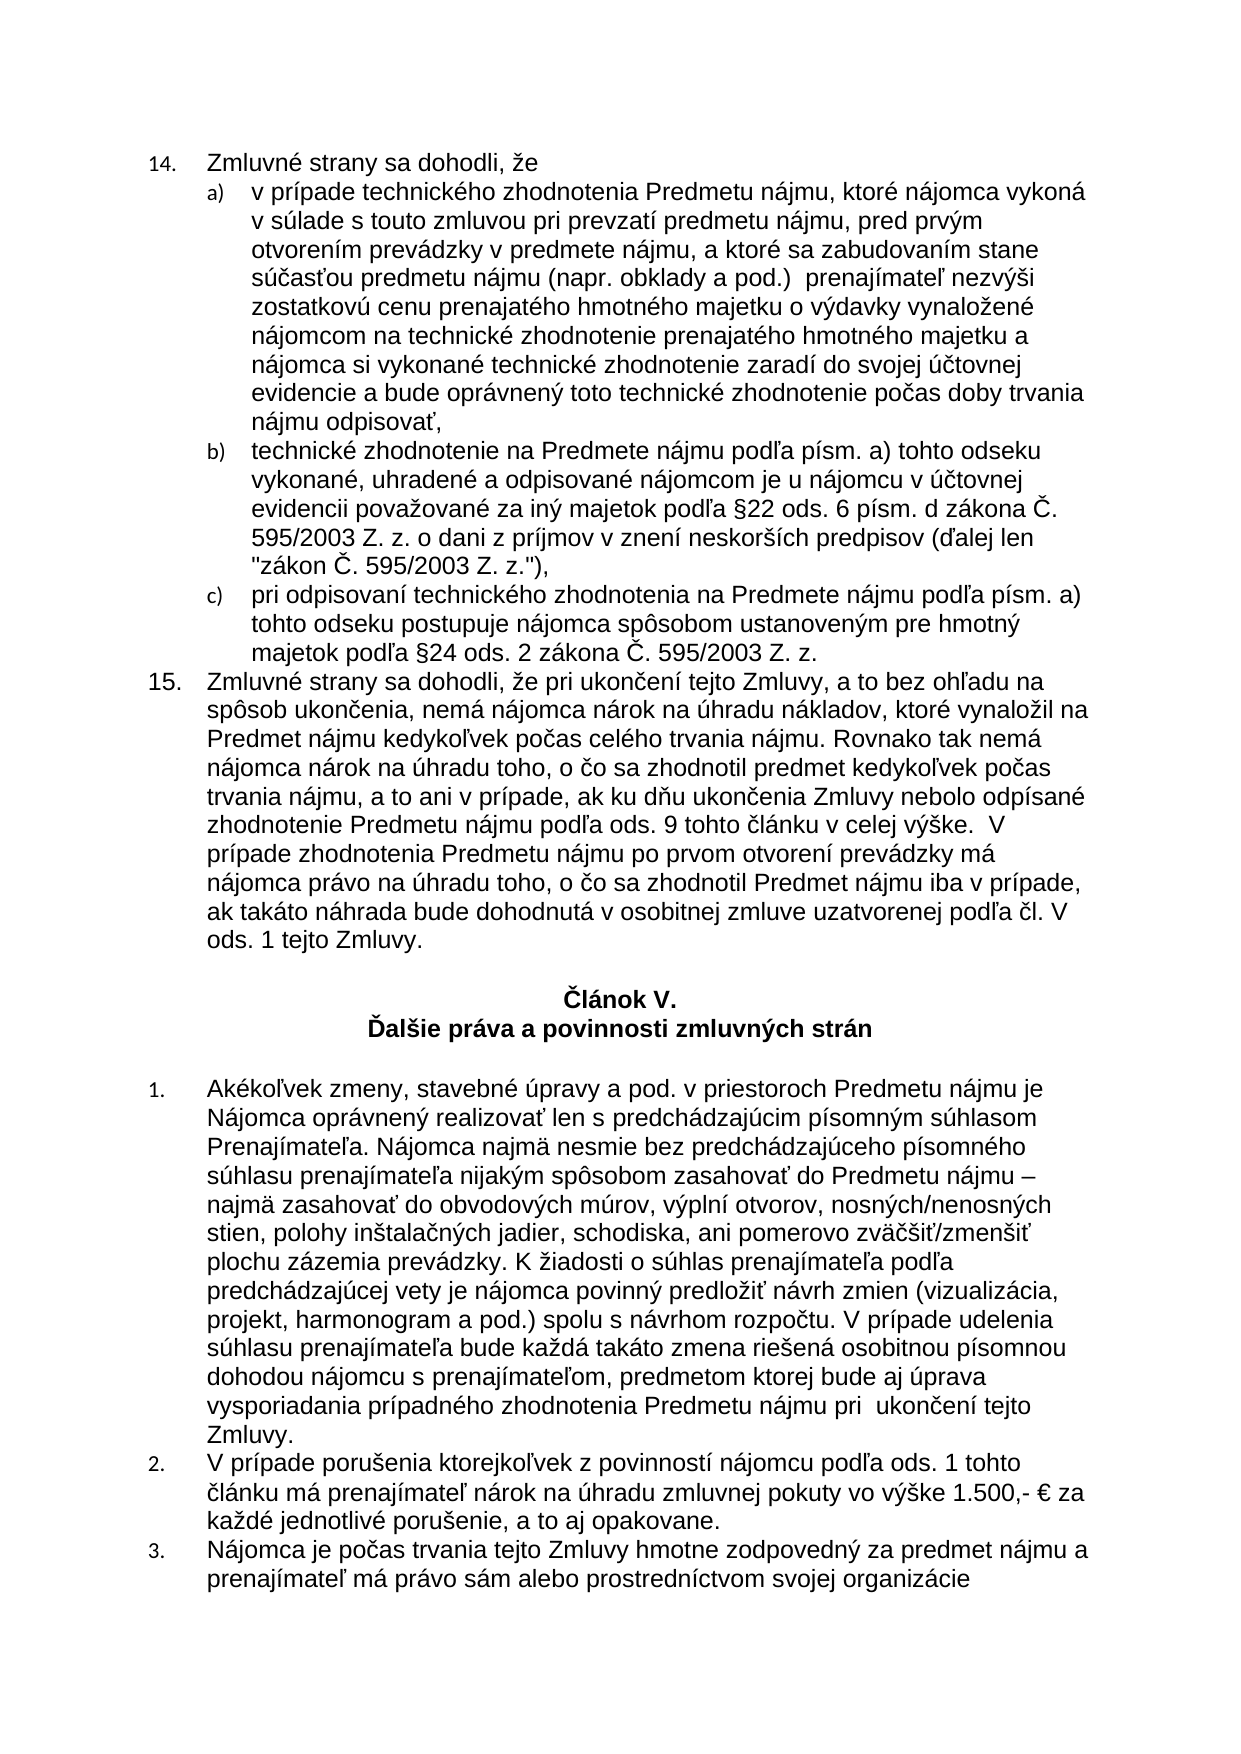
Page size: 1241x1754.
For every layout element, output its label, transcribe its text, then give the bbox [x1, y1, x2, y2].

list Akékoľvek zmeny, stavebné úpravy a pod. v priestoroch Predmetu nájmu je Nájomca oprávnený realizovať len s predchádzajúcim písomným súhlasom Prenajímateľa. Nájomca najmä nesmie bez predchádzajúceho písomného súhlasu prenajímateľa nijakým spôsobom zasahovať do Predmetu nájmu – najmä zasahovať do obvodových múrov, výplní otvorov, nosných/nenosných stien, polohy inštalačných jadier, schodiska, ani pomerovo zväčšiť/zmenšiť plochu zázemia prevádzky. K žiadosti o súhlas prenajímateľa podľa predchádzajúcej vety je nájomca povinný predložiť návrh zmien (vizualizácia, projekt, harmonogram a pod.) spolu s návrhom rozpočtu. V prípade udelenia súhlasu prenajímateľa bude každá takáto zmena riešená osobitnou písomnou dohodou nájomcu s prenajímateľom, predmetom ktorej bude aj úprava vysporiadania prípadného zhodnotenia Predmetu nájmu pri ukončení tejto Zmluvy. [148, 1074, 1093, 1448]
text Článok V. Ďalšie práva a povinnosti zmluvných strán [148, 986, 1093, 1043]
list v prípade technického zhodnotenia Predmetu nájmu, ktoré nájomca vykoná v súlade s touto zmluvou pri prevzatí predmetu nájmu, pred prvým otvorením prevádzky v predmete nájmu, a ktoré sa zabudovaním stane súčasťou predmetu nájmu (napr. obklady a pod.) prenajímateľ nezvýši zostatkovú cenu prenajatého hmotného majetku o výdavky vynaložené nájomcom na technické zhodnotenie prenajatého hmotného majetku a nájomca si vykonané technické zhodnotenie zaradí do svojej účtovnej evidencie a bude oprávnený toto technické zhodnotenie počas doby trvania nájmu odpisovať, [207, 177, 1093, 436]
list Zmluvné strany sa dohodli, že pri ukončení tejto Zmluvy, a to bez ohľadu na spôsob ukončenia, nemá nájomca nárok na úhradu nákladov, ktoré vynaložil na Predmet nájmu kedykoľvek počas celého trvania nájmu. Rovnako tak nemá nájomca nárok na úhradu toho, o čo sa zhodnotil predmet kedykoľvek počas trvania nájmu, a to ani v prípade, ak ku dňu ukončenia Zmluvy nebolo odpísané zhodnotenie Predmetu nájmu podľa ods. 9 tohto článku v celej výške. V prípade zhodnotenia Predmetu nájmu po prvom otvorení prevádzky má nájomca právo na úhradu toho, o čo sa zhodnotil Predmet nájmu iba v prípade, ak takáto náhrada bude dohodnutá v osobitnej zmluve uzatvorenej podľa čl. V ods. 1 tejto Zmluvy. [148, 667, 1093, 954]
list technické zhodnotenie na Predmete nájmu podľa písm. a) tohto odseku vykonané, uhradené a odpisované nájomcom je u nájomcu v účtovnej evidencii považované za iný majetok podľa §22 ods. 6 písm. d zákona Č. 595/2003 Z. z. o dani z príjmov v znení neskorších predpisov (ďalej len "zákon Č. 595/2003 Z. z."), [207, 436, 1093, 580]
list Nájomca je počas trvania tejto Zmluvy hmotne zodpovedný za predmet nájmu a prenajímateľ má právo sám alebo prostredníctvom svojej organizácie [148, 1535, 1093, 1593]
list pri odpisovaní technického zhodnotenia na Predmete nájmu podľa písm. a) tohto odseku postupuje nájomca spôsobom ustanoveným pre hmotný majetok podľa §24 ods. 2 zákona Č. 595/2003 Z. z. [207, 580, 1093, 667]
list Zmluvné strany sa dohodli, že [148, 148, 1093, 177]
list V prípade porušenia ktorejkoľvek z povinností nájomcu podľa ods. 1 tohto článku má prenajímateľ nárok na úhradu zmluvnej pokuty vo výške 1.500,- € za každé jednotlivé porušenie, a to aj opakovane. [148, 1448, 1093, 1535]
